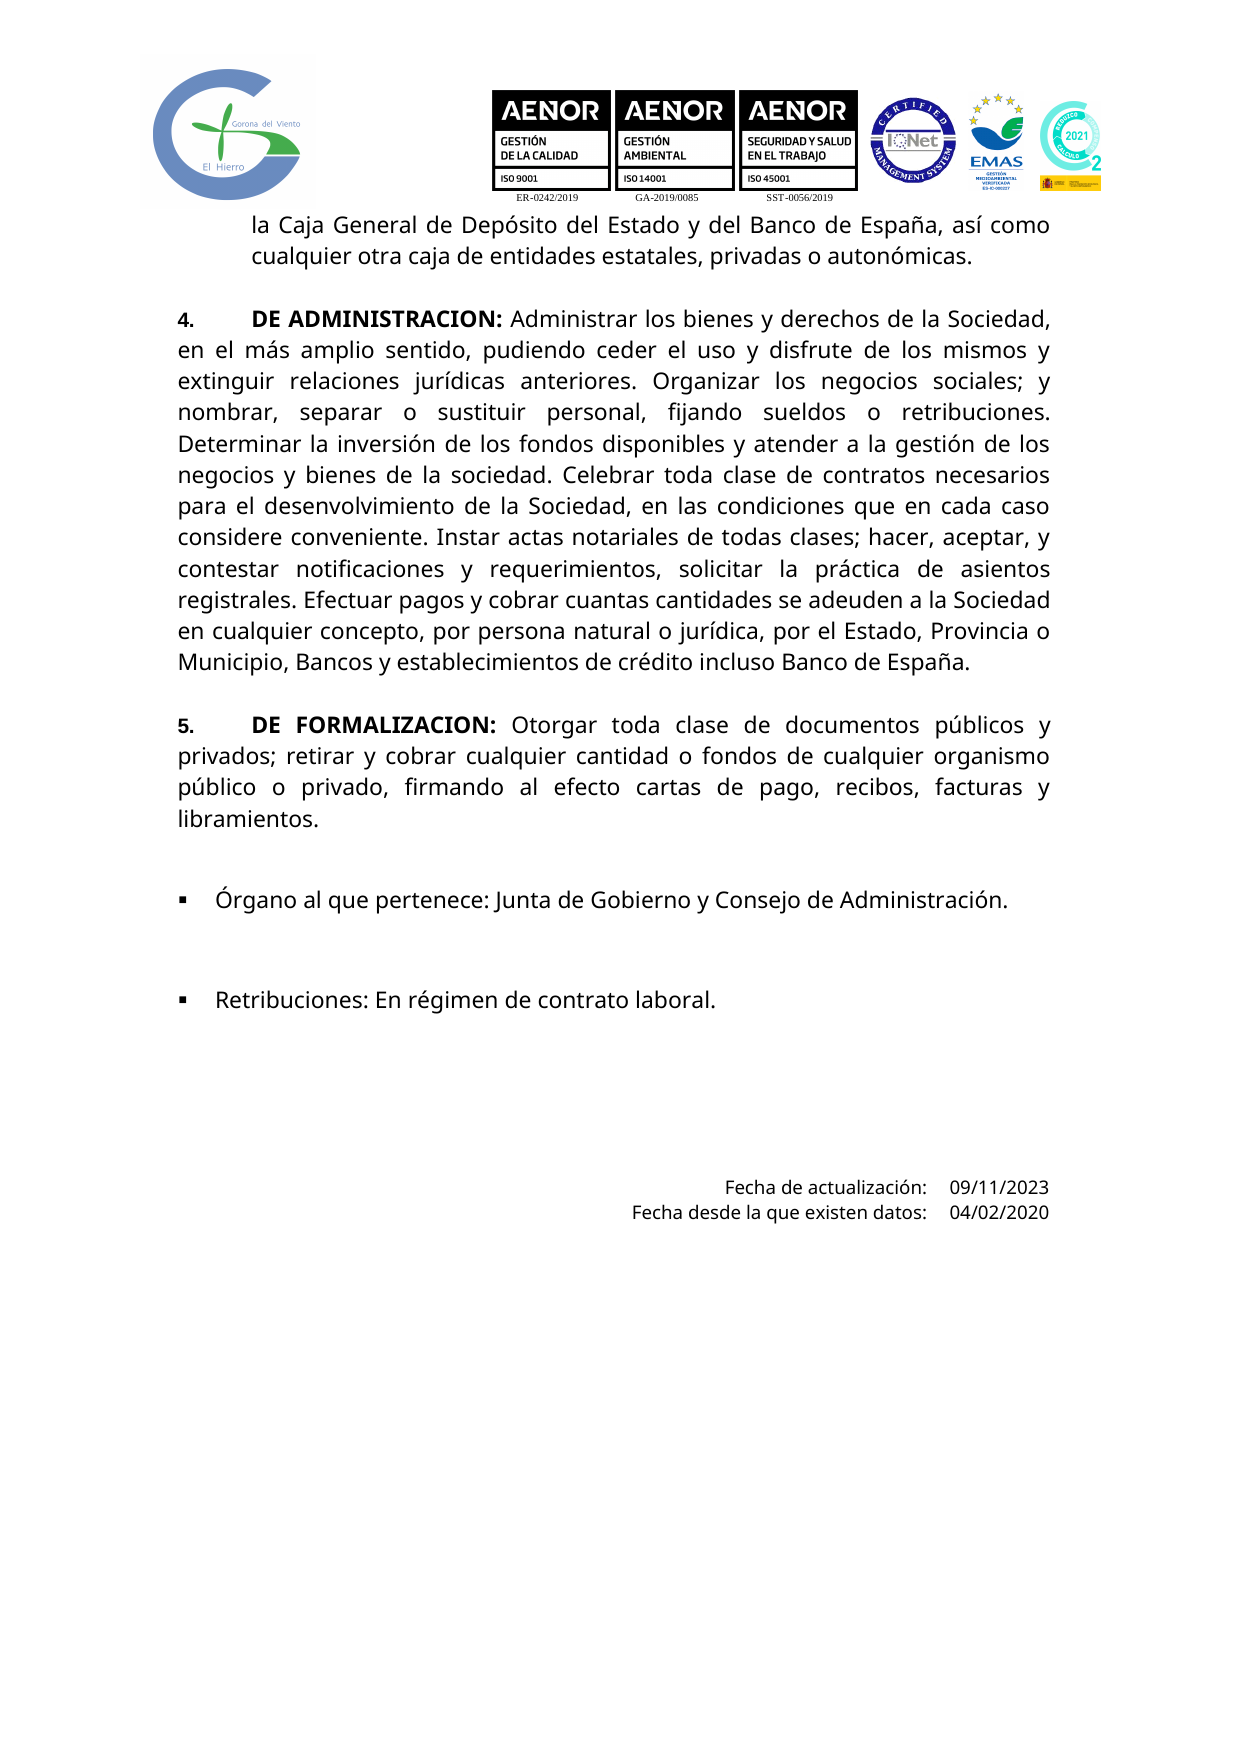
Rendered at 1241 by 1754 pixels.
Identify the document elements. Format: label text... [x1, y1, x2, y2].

table_cell Fecha desde la que existen datos: [620, 1200, 938, 1225]
list DE ADMINISTRACION: Administrar los bienes y derechos de la Sociedad, en el más amplio sentido, pudiendo ceder el uso y disfrute de los mismos y extinguir relaciones jurídicas anteriores. Organizar los negocios sociales; y nombrar, separar o sustituir personal, fijando sueldos o retribuciones. Determinar la inversión de los fondos disponibles y atender a la gestión de los negocios y bienes de la sociedad. Celebrar toda clase de contratos necesarios para el desenvolvimiento de la Sociedad, en las condiciones que en cada caso considere conveniente. Instar actas notariales de todas clases; hacer, aceptar, y contestar notificaciones y requerimientos, solicitar la práctica de asientos registrales. Efectuar pagos y cobrar cuantas cantidades se adeuden a la Sociedad en cualquier concepto, por persona natural o jurídica, por el Estado, Provincia o Municipio, Bancos y establecimientos de crédito incluso Banco de España. [177, 303, 1051, 678]
table_header Fecha de actualización: [620, 1174, 938, 1199]
list Retribuciones: En régimen de contrato laboral. [177, 984, 1063, 1015]
table_header 09/11/2023 [938, 1174, 1062, 1199]
list Órgano al que pertenece: Junta de Gobierno y Consejo de Administración. [177, 884, 1063, 915]
table_cell 04/02/2020 [938, 1200, 1062, 1225]
list DE FORMALIZACION: Otorgar toda clase de documentos públicos y privados; retirar y cobrar cualquier cantidad o fondos de cualquier organismo público o privado, firmando al efecto cartas de pago, recibos, facturas y libramientos. [177, 709, 1051, 834]
text Constituir, modificar y retirar depósitos y fianzas en metálico, en valores o en especie, en cualquier establecimiento bancario o de crédito, Organismos de la Administración Central o Local, con expresa mención de la Caja General de Depósito del Estado y del Banco de España, así como cualquier otra caja de entidades estatales, privadas o autonómicas. [251, 148, 1051, 271]
